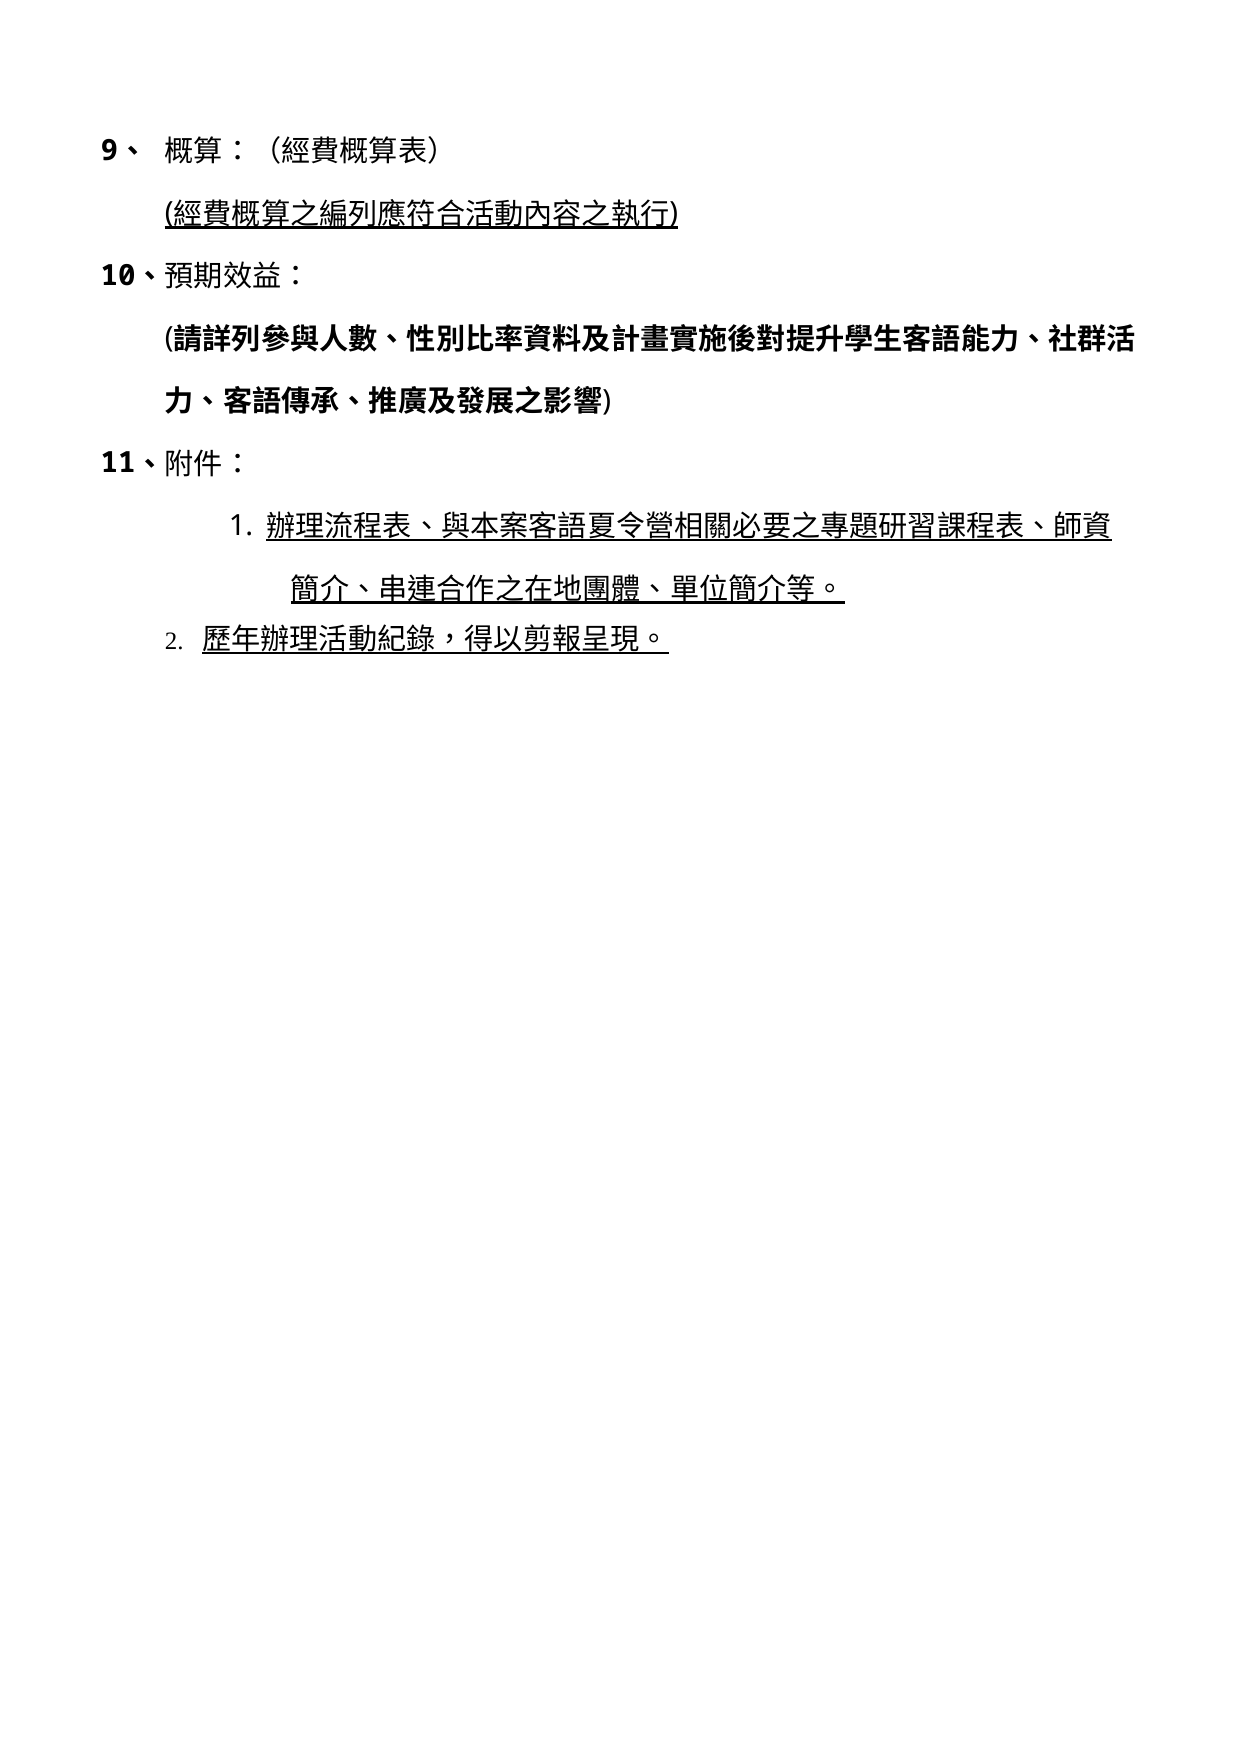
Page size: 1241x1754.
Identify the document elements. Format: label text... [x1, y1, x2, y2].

text (請詳列參與人數、性別比率資料及計畫實施後對提升學生客語能力、社群活力、客語傳承、推廣及發展之影響) [164, 295, 1140, 420]
text (經費概算之編列應符合活動內容之執行) [164, 170, 1140, 232]
list 附件： [100, 420, 1140, 482]
list 預期效益： [100, 232, 1140, 295]
list 概算：（經費概算表） [100, 107, 1140, 170]
list 歷年辦理活動紀錄，得以剪報呈現。 [164, 616, 1140, 658]
list 辦理流程表、與本案客語夏令營相關必要之專題研習課程表、師資簡介、串連合作之在地團體、單位簡介等。 [228, 482, 1140, 607]
